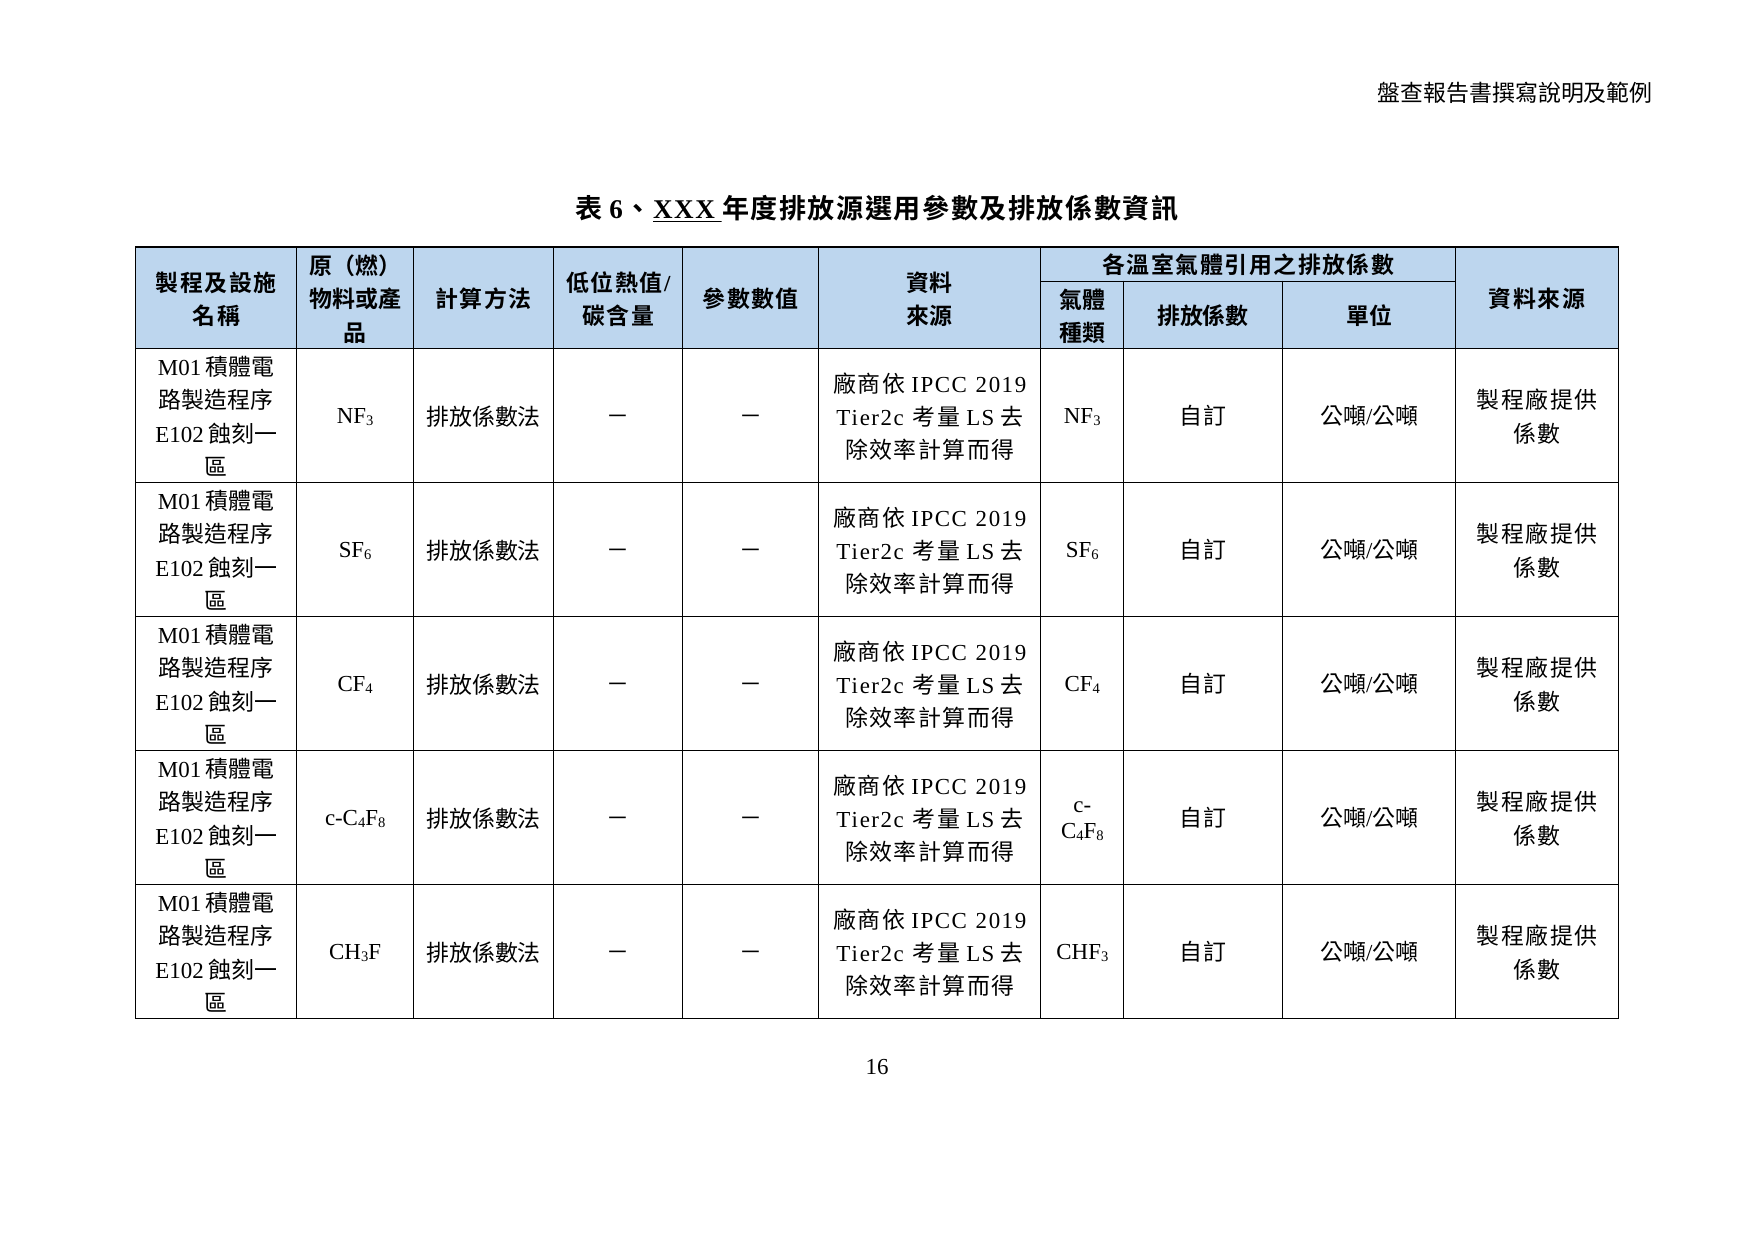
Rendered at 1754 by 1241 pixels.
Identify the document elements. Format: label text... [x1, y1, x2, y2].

table_cell M01積體電路製造程序 E102蝕刻一區 [136, 483, 296, 616]
table_cell － [554, 751, 682, 884]
table_cell 廠商依IPCC 2019 Tier2c 考量LS去除效率計算而得 [819, 617, 1040, 750]
table_header 低位熱值/碳含量 [554, 248, 682, 348]
table_header 製程及設施名稱 [136, 248, 296, 348]
table_cell SF6 [297, 483, 413, 616]
table_cell 排放係數法 [414, 349, 553, 482]
table_cell NF3 [297, 349, 413, 482]
table_cell 公噸/公噸 [1283, 617, 1455, 750]
table_cell 製程廠提供係數 [1456, 349, 1618, 482]
table_cell M01積體電路製造程序 E102蝕刻一區 [136, 349, 296, 482]
table_cell 製程廠提供係數 [1456, 885, 1618, 1018]
table_cell 自訂 [1124, 885, 1282, 1018]
table_cell 製程廠提供係數 [1456, 617, 1618, 750]
table_cell － [554, 483, 682, 616]
text 表6、XXX年度排放源選用參數及排放係數資訊 [135, 187, 1618, 227]
table_cell 公噸/公噸 [1283, 349, 1455, 482]
table_cell 製程廠提供係數 [1456, 751, 1618, 884]
table_cell 自訂 [1124, 483, 1282, 616]
table_cell M01積體電路製造程序 E102蝕刻一區 [136, 617, 296, 750]
table_cell 廠商依IPCC 2019 Tier2c 考量LS去除效率計算而得 [819, 483, 1040, 616]
table_header 各溫室氣體引用之排放係數 [1041, 248, 1455, 281]
table_cell 排放係數法 [414, 617, 553, 750]
table_cell － [683, 617, 818, 750]
table_cell － [554, 617, 682, 750]
table_cell － [554, 349, 682, 482]
table_cell 排放係數法 [414, 751, 553, 884]
table_cell SF6 [1041, 483, 1123, 616]
table_cell 廠商依IPCC 2019 Tier2c 考量LS去除效率計算而得 [819, 349, 1040, 482]
table_header 原（燃）物料或產品 [297, 248, 413, 348]
table_cell － [554, 885, 682, 1018]
table_header 參數數值 [683, 248, 818, 348]
table_cell 公噸/公噸 [1283, 885, 1455, 1018]
table_cell － [683, 751, 818, 884]
table_cell NF3 [1041, 349, 1123, 482]
table_cell 自訂 [1124, 617, 1282, 750]
table_cell M01積體電路製造程序 E102蝕刻一區 [136, 751, 296, 884]
table_cell － [683, 483, 818, 616]
table_header 資料 來源 [819, 248, 1040, 348]
table_cell 製程廠提供係數 [1456, 483, 1618, 616]
table_cell CF4 [1041, 617, 1123, 750]
table_cell 氣體種類 [1041, 282, 1123, 348]
table_header 資料來源 [1456, 248, 1618, 348]
table_cell 廠商依IPCC 2019 Tier2c 考量LS去除效率計算而得 [819, 885, 1040, 1018]
table_cell － [683, 885, 818, 1018]
table_cell 自訂 [1124, 751, 1282, 884]
table_cell 廠商依IPCC 2019 Tier2c 考量LS去除效率計算而得 [819, 751, 1040, 884]
table_cell CF4 [297, 617, 413, 750]
table_header 計算方法 [414, 248, 553, 348]
table_cell 排放係數法 [414, 483, 553, 616]
table_cell CHF3 [1041, 885, 1123, 1018]
table_cell c-C4F8 [1041, 751, 1123, 884]
table_cell CH3F [297, 885, 413, 1018]
table_cell 排放係數法 [414, 885, 553, 1018]
table_cell 單位 [1283, 282, 1455, 348]
table_cell 公噸/公噸 [1283, 483, 1455, 616]
table_cell 排放係數 [1124, 282, 1282, 348]
table_cell c-C4F8 [297, 751, 413, 884]
table_cell 自訂 [1124, 349, 1282, 482]
table_cell M01積體電路製造程序 E102蝕刻一區 [136, 885, 296, 1018]
table_cell 公噸/公噸 [1283, 751, 1455, 884]
table_cell － [683, 349, 818, 482]
